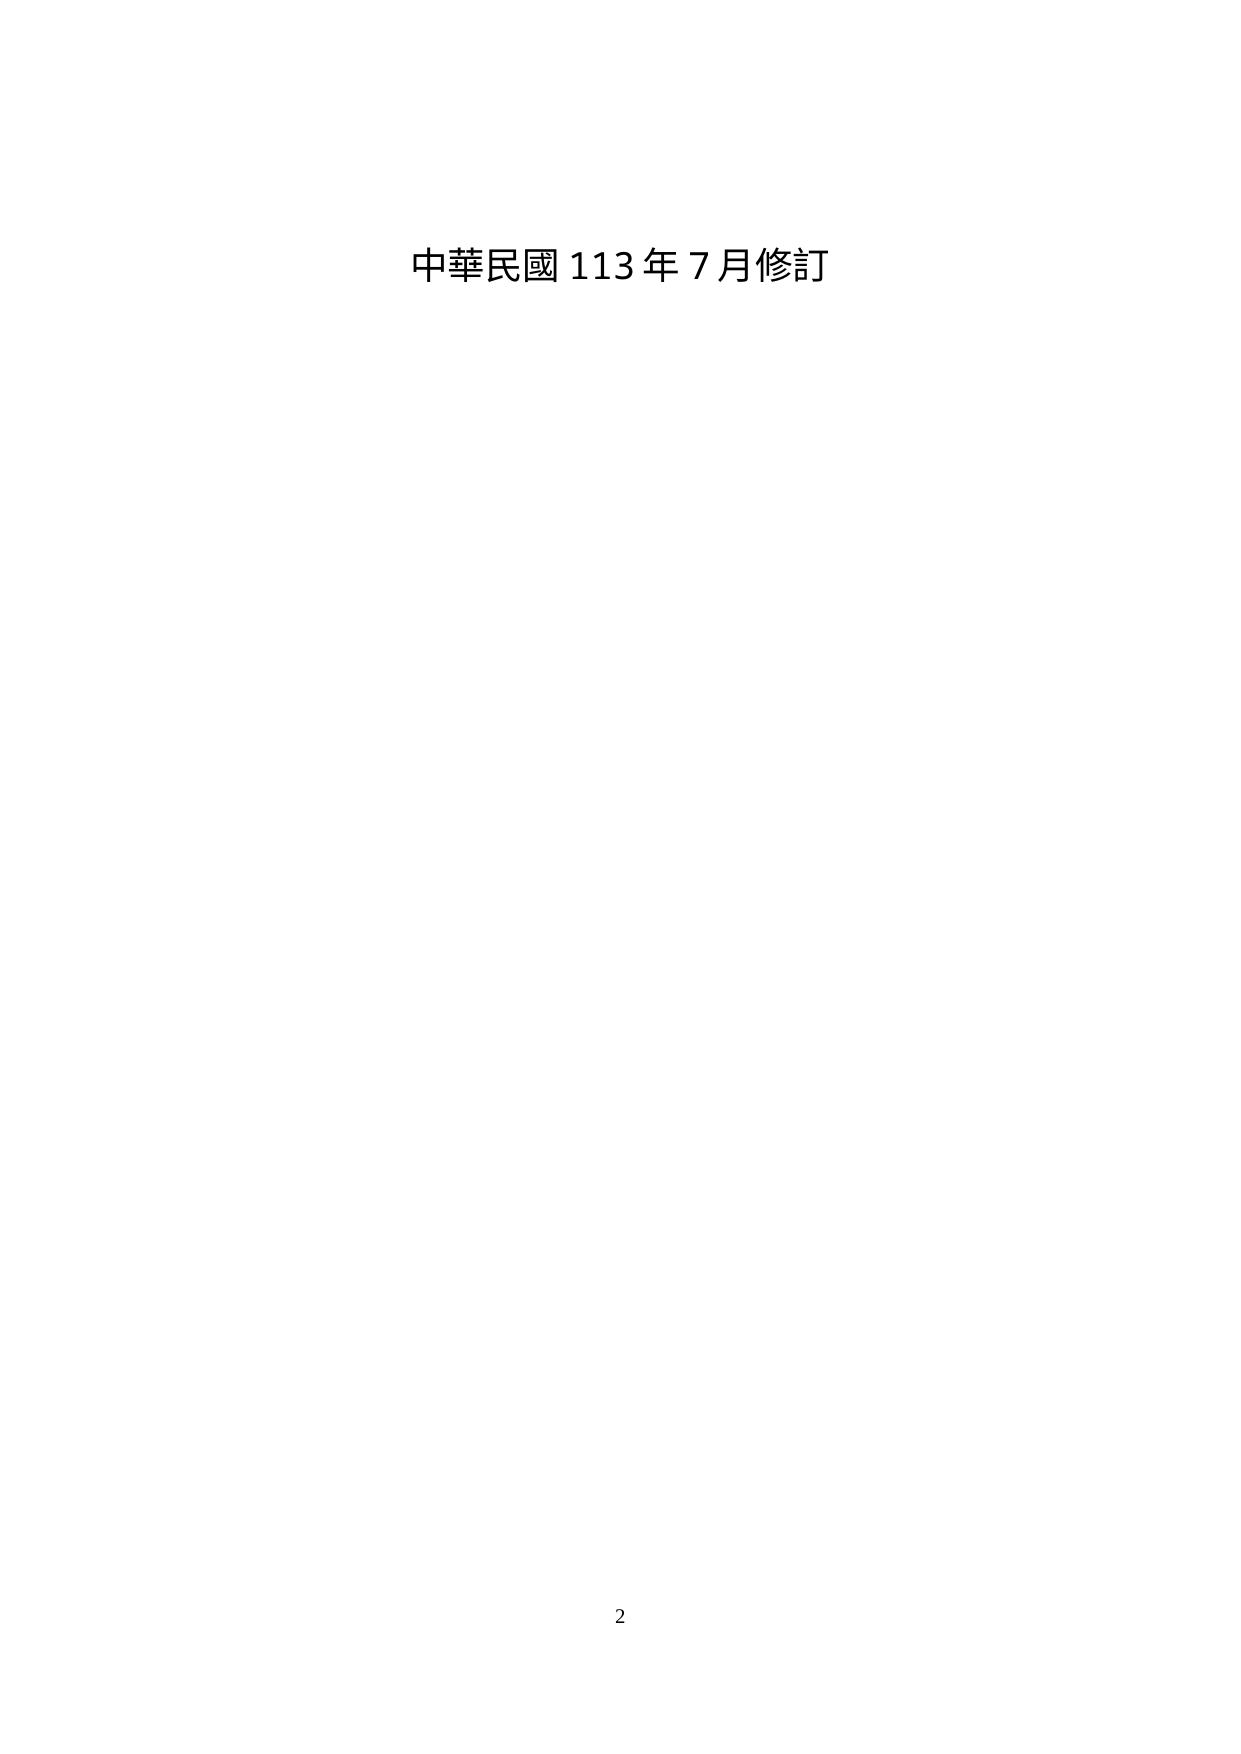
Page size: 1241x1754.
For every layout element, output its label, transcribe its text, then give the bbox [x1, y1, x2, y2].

text 中華民國113年7月修訂 [112, 221, 1128, 284]
